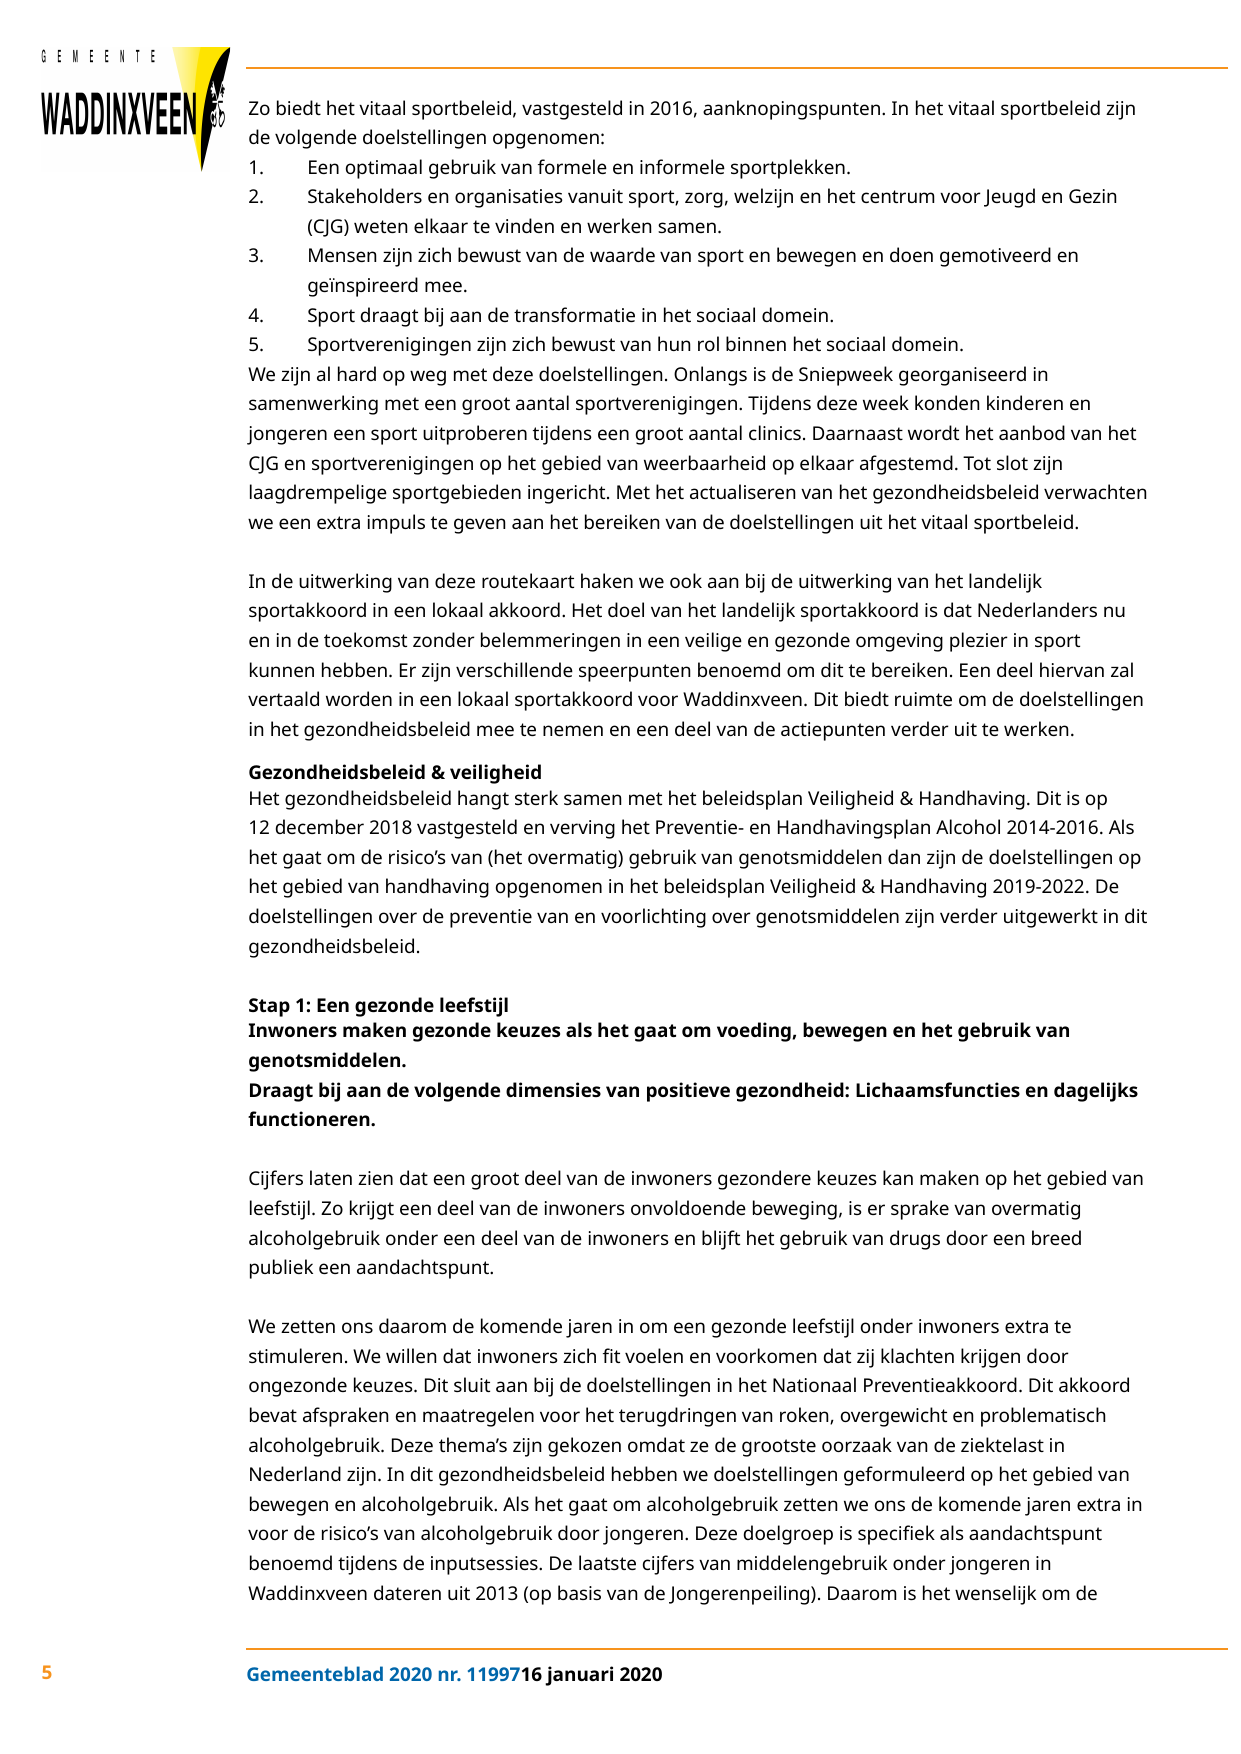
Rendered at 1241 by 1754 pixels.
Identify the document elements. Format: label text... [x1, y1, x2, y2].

text Stap 1: Een gezonde leefstijl [248, 992, 1152, 1018]
list Een optimaal gebruik van formele en informele sportplekken. [248, 154, 1152, 180]
text We zetten ons daarom de komende jaren in om een gezonde leefstijl onder inwoners extra te stimuleren. We willen dat inwoners zich fit voelen en voorkomen dat zij klachten krijgen door ongezonde keuzes. Dit sluit aan bij de doelstellingen in het Nationaal Preventieakkoord. Dit akkoord bevat afspraken en maatregelen voor het terugdringen van roken, overgewicht en problematisch alcoholgebruik. Deze thema’s zijn gekozen omdat ze de grootste oorzaak van de ziektelast in Nederland zijn. In dit gezondheidsbeleid hebben we doelstellingen geformuleerd op het gebied van bewegen en alcoholgebruik. Als het gaat om alcoholgebruik zetten we ons de komende jaren extra in voor de risico’s van alcoholgebruik door jongeren. Deze doelgroep is specifiek als aandachtspunt benoemd tijdens de inputsessies. De laatste cijfers van middelengebruik onder jongeren in Waddinxveen dateren uit 2013 (op basis van de Jongerenpeiling). Daarom is het wenselijk om de [248, 1313, 1152, 1606]
text In de uitwerking van deze routekaart haken we ook aan bij de uitwerking van het landelijk sportakkoord in een lokaal akkoord. Het doel van het landelijk sportakkoord is dat Nederlanders nu en in de toekomst zonder belemmeringen in een veilige en gezonde omgeving plezier in sport kunnen hebben. Er zijn verschillende speerpunten benoemd om dit te bereiken. Een deel hiervan zal vertaald worden in een lokaal sportakkoord voor Waddinxveen. Dit biedt ruimte om de doelstellingen in het gezondheidsbeleid mee te nemen en een deel van de actiepunten verder uit te werken. [248, 568, 1152, 742]
list Sport draagt bij aan de transformatie in het sociaal domein. [248, 302, 1152, 328]
picture [41, 47, 231, 172]
text Draagt bij aan de volgende dimensies van positieve gezondheid: Lichaamsfuncties en dagelijks functioneren. [248, 1077, 1152, 1132]
text Het gezondheidsbeleid hangt sterk samen met het beleidsplan Veiligheid & Handhaving. Dit is op 12 december 2018 vastgesteld en verving het Preventie- en Handhavingsplan Alcohol 2014-2016. Als het gaat om de risico’s van (het overmatig) gebruik van genotsmiddelen dan zijn de doelstellingen op het gebied van handhaving opgenomen in het beleidsplan Veiligheid & Handhaving 2019-2022. De doelstellingen over de preventie van en voorlichting over genotsmiddelen zijn verder uitgewerkt in dit gezondheidsbeleid. [248, 785, 1152, 958]
list Mensen zijn zich bewust van de waarde van sport en bewegen en doen gemotiveerd en geïnspireerd mee. [248, 243, 1152, 298]
list Sportverenigingen zijn zich bewust van hun rol binnen het sociaal domein. [248, 331, 1152, 357]
text We zijn al hard op weg met deze doelstellingen. Onlangs is de Sniepweek georganiseerd in samenwerking met een groot aantal sportverenigingen. Tijdens deze week konden kinderen en jongeren een sport uitproberen tijdens een groot aantal clinics. Daarnaast wordt het aanbod van het CJG en sportverenigingen op het gebied van weerbaarheid op elkaar afgestemd. Tot slot zijn laagdrempelige sportgebieden ingericht. Met het actualiseren van het gezondheidsbeleid verwachten we een extra impuls te geven aan het bereiken van de doelstellingen uit het vitaal sportbeleid. [248, 361, 1152, 535]
text Zo biedt het vitaal sportbeleid, vastgesteld in 2016, aanknopingspunten. In het vitaal sportbeleid zijn de volgende doelstellingen opgenomen: [248, 95, 1152, 150]
list Stakeholders en organisaties vanuit sport, zorg, welzijn en het centrum voor Jeugd en Gezin (CJG) weten elkaar te vinden en werken samen. [248, 183, 1152, 239]
text Gezondheidsbeleid & veiligheid [248, 759, 1152, 785]
text Cijfers laten zien dat een groot deel van de inwoners gezondere keuzes kan maken op het gebied van leefstijl. Zo krijgt een deel van de inwoners onvoldoende beweging, is er sprake van overmatig alcoholgebruik onder een deel van de inwoners en blijft het gebruik van drugs door een breed publiek een aandachtspunt. [248, 1166, 1152, 1280]
text Inwoners maken gezonde keuzes als het gaat om voeding, bewegen en het gebruik van genotsmiddelen. [248, 1018, 1152, 1073]
